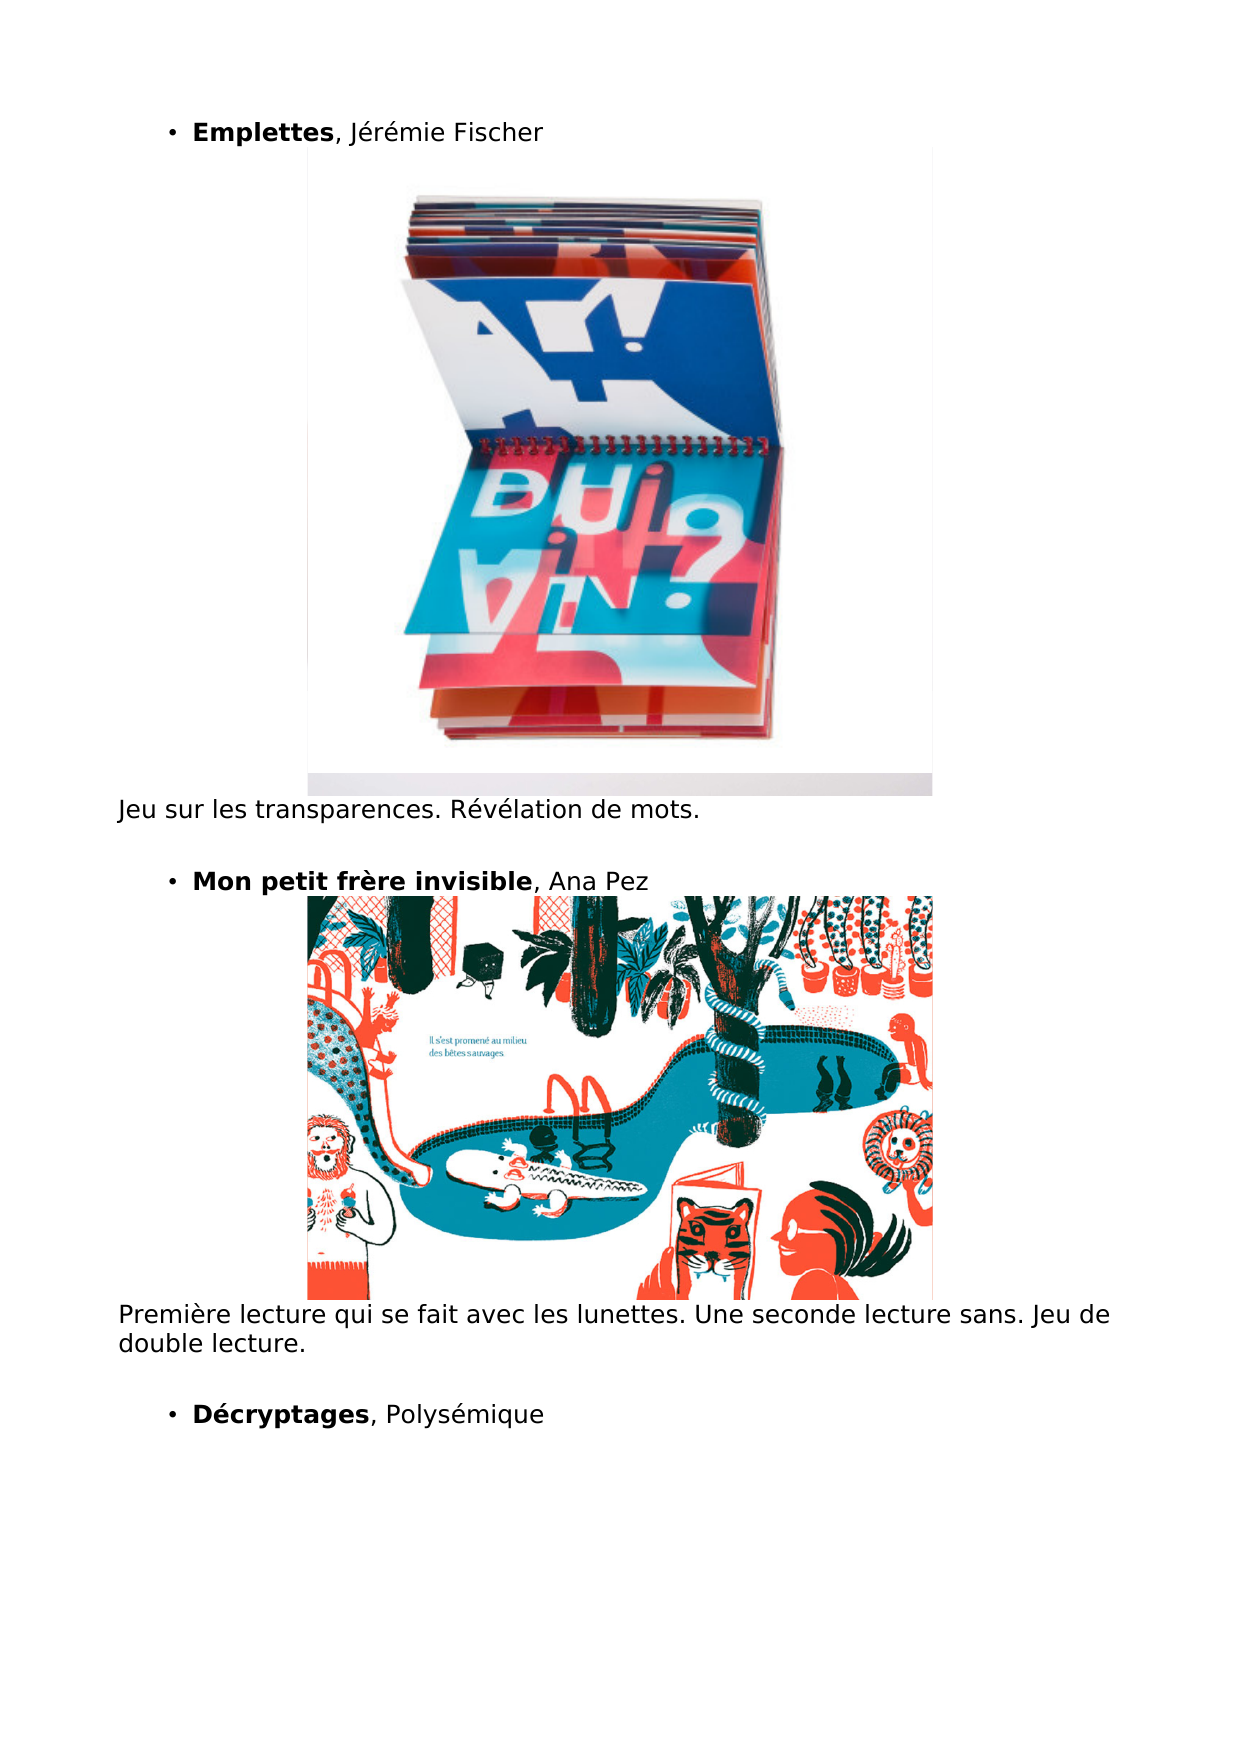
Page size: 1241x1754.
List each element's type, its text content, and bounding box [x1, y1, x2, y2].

list Mon petit frère invisible, Ana Pez [177, 867, 1122, 896]
picture [307, 147, 933, 796]
list Décryptages, Polysémique [177, 1400, 1122, 1429]
list Emplettes, Jérémie Fischer [177, 118, 1122, 147]
picture [307, 896, 933, 1300]
text Jeu sur les transparences. Révélation de mots. [118, 147, 1122, 825]
text Première lecture qui se fait avec les lunettes. Une seconde lecture sans. Jeu de double lecture. [118, 896, 1122, 1358]
